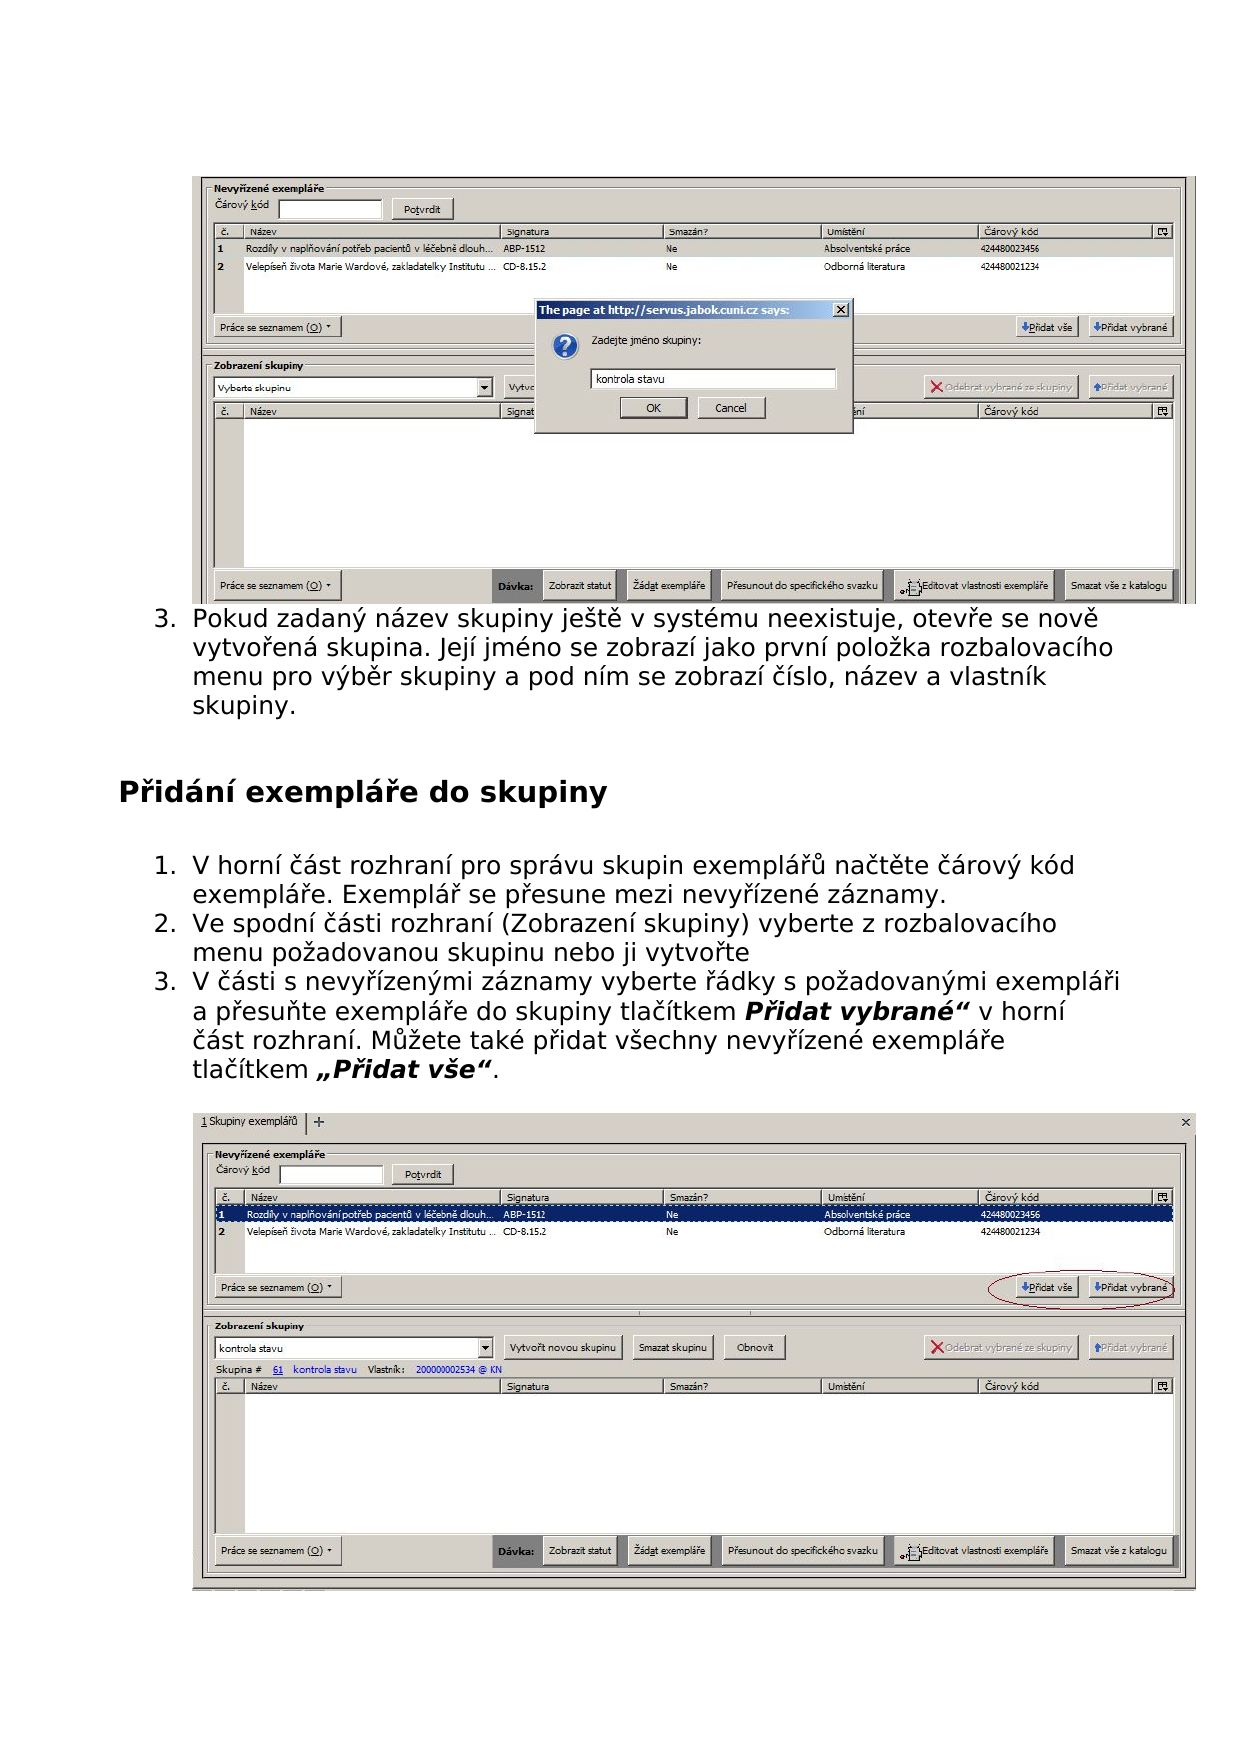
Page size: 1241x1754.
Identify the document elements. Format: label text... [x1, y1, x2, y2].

picture [192, 1113, 1196, 1591]
list V části s nevyřízenými záznamy vyberte řádky s požadovanými exempláři a přesuňte exempláře do skupiny tlačítkem Přidat vybrané“ v horní část rozhraní. Můžete také přidat všechny nevyřízené exempláře tlačítkem „Přidat vše“. [177, 968, 1122, 1626]
list [177, 118, 1122, 604]
list V horní část rozhraní pro správu skupin exemplářů načtěte čárový kód exempláře. Exemplář se přesune mezi nevyřízené záznamy. [177, 851, 1122, 909]
subtitle Přidání exempláře do skupiny [118, 775, 1122, 809]
list Pokud zadaný název skupiny ještě v systému neexistuje, otevře se nově vytvořená skupina. Její jméno se zobrazí jako první položka rozbalovacího menu pro výběr skupiny a pod ním se zobrazí číslo, název a vlastník skupiny. [177, 604, 1122, 721]
list Ve spodní části rozhraní (Zobrazení skupiny) vyberte z rozbalovacího menu požadovanou skupinu nebo ji vytvořte [177, 909, 1122, 968]
picture [192, 176, 1196, 604]
